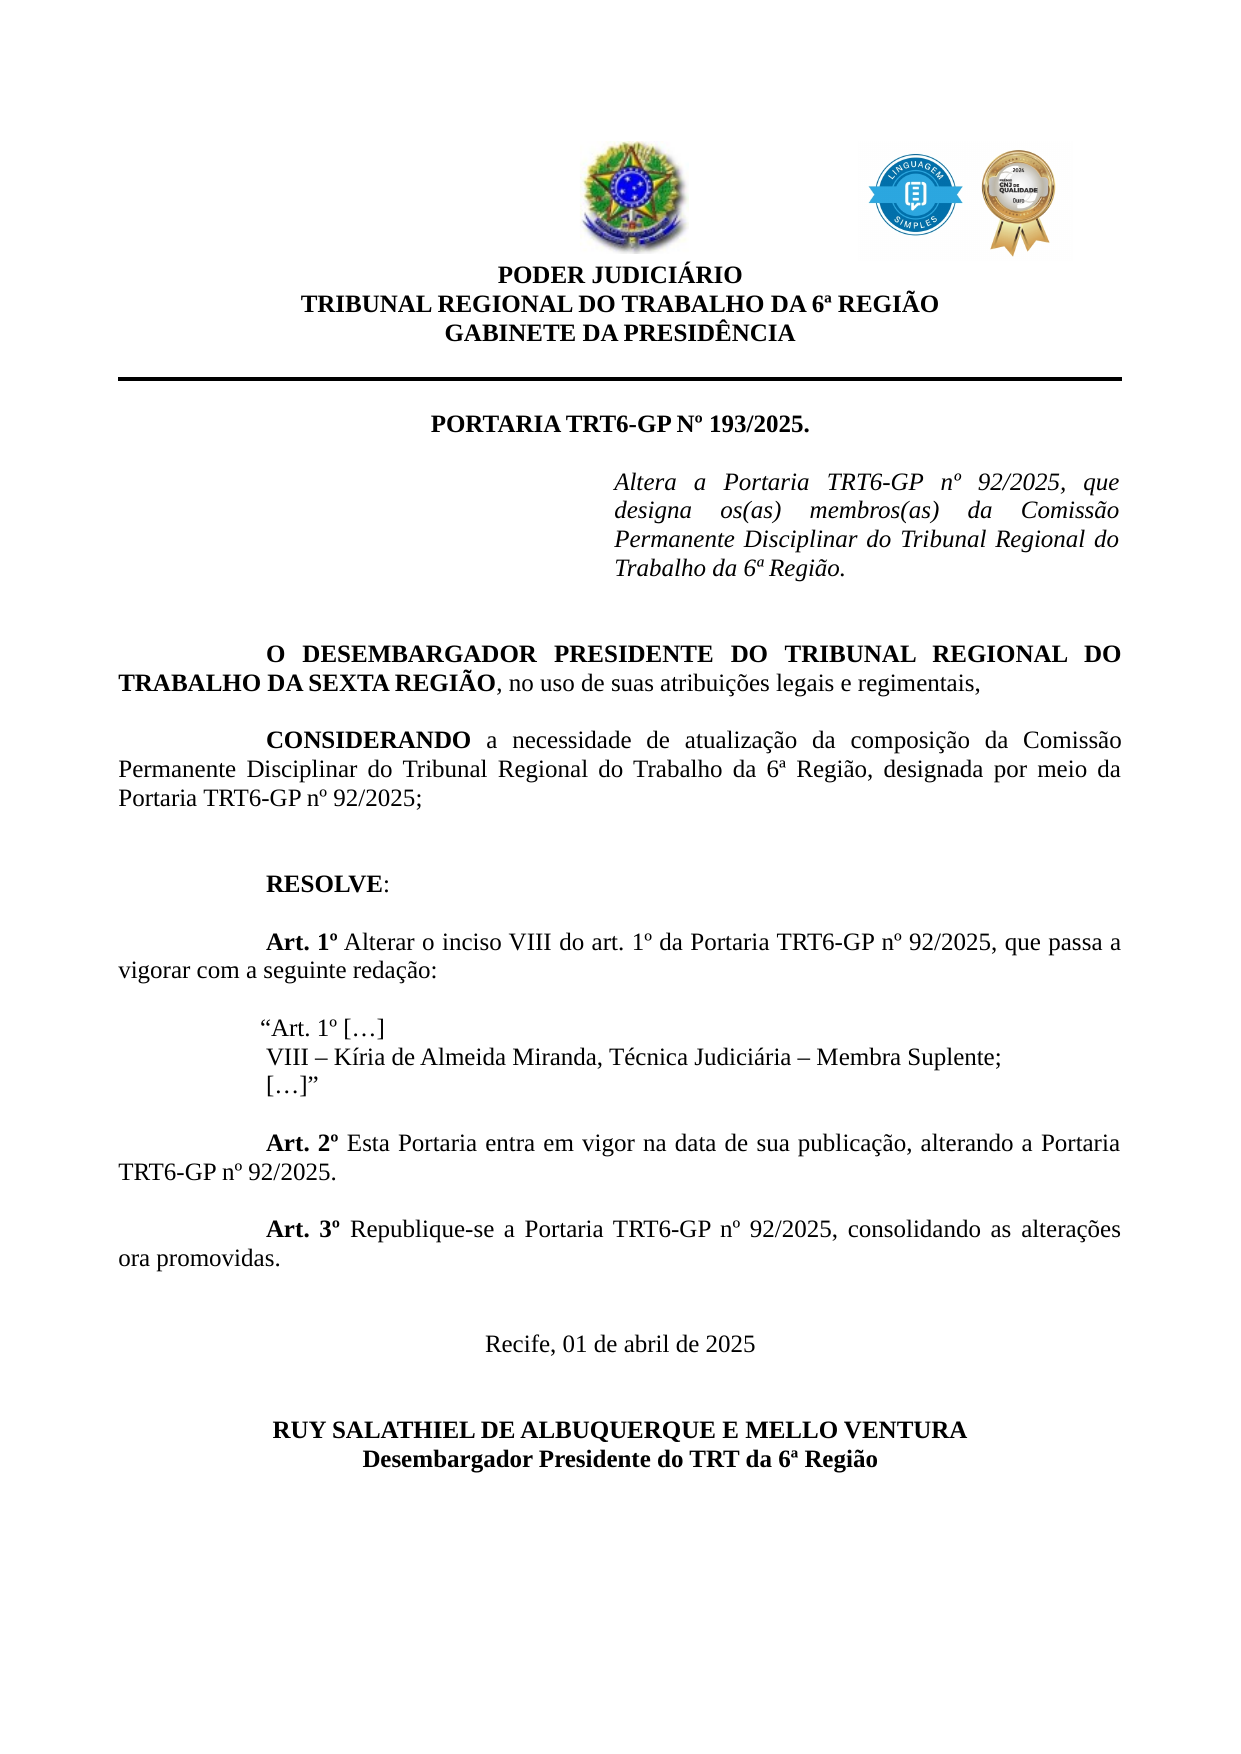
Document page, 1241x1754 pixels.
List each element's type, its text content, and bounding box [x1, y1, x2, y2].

text Art. 3º Republique-se a Portaria TRT6-GP nº 92/2025, consolidando as alterações ora promovidas. [118, 1214, 1122, 1272]
text GABINETE DA PRESIDÊNCIA [118, 318, 1122, 347]
text PODER JUDICIÁRIO [118, 260, 1122, 289]
text TRIBUNAL REGIONAL DO TRABALHO DA 6ª REGIÃO [118, 289, 1122, 318]
text RESOLVE: [118, 869, 1122, 898]
text VIII – Kíria de Almeida Miranda, Técnica Judiciária – Membra Suplente; [118, 1042, 1122, 1071]
text Art. 2º Esta Portaria entra em vigor na data de sua publicação, alterando a Portaria TRT6-GP nº 92/2025. [118, 1128, 1122, 1186]
picture [857, 141, 1073, 261]
text Desembargador Presidente do TRT da 6ª Região [118, 1444, 1122, 1473]
text Altera a Portaria TRT6-GP nº 92/2025, que designa os(as) membros(as) da Comissão Permanente Disciplinar do Tribunal Regional do Trabalho da 6ª Região. [614, 467, 1122, 582]
text Art. 1º Alterar o inciso VIII do art. 1º da Portaria TRT6-GP nº 92/2025, que passa a vigorar com a seguinte redação: [118, 927, 1122, 984]
text RUY SALATHIEL DE ALBUQUERQUE E MELLO VENTURA [118, 1416, 1122, 1444]
text Recife, 01 de abril de 2025 [118, 1329, 1122, 1358]
text […]” [266, 1071, 1122, 1099]
picture [579, 141, 689, 254]
text “Art. 1º […] [260, 1013, 1122, 1042]
text PORTARIA TRT6-GP Nº 193/2025. [118, 409, 1122, 438]
text CONSIDERANDO a necessidade de atualização da composição da Comissão Permanente Disciplinar do Tribunal Regional do Trabalho da 6ª Região, designada por meio da Portaria TRT6-GP nº 92/2025; [118, 726, 1122, 812]
text O DESEMBARGADOR PRESIDENTE DO TRIBUNAL REGIONAL DO TRABALHO DA SEXTA REGIÃO, no uso de suas atribuições legais e regimentais, [118, 639, 1122, 697]
